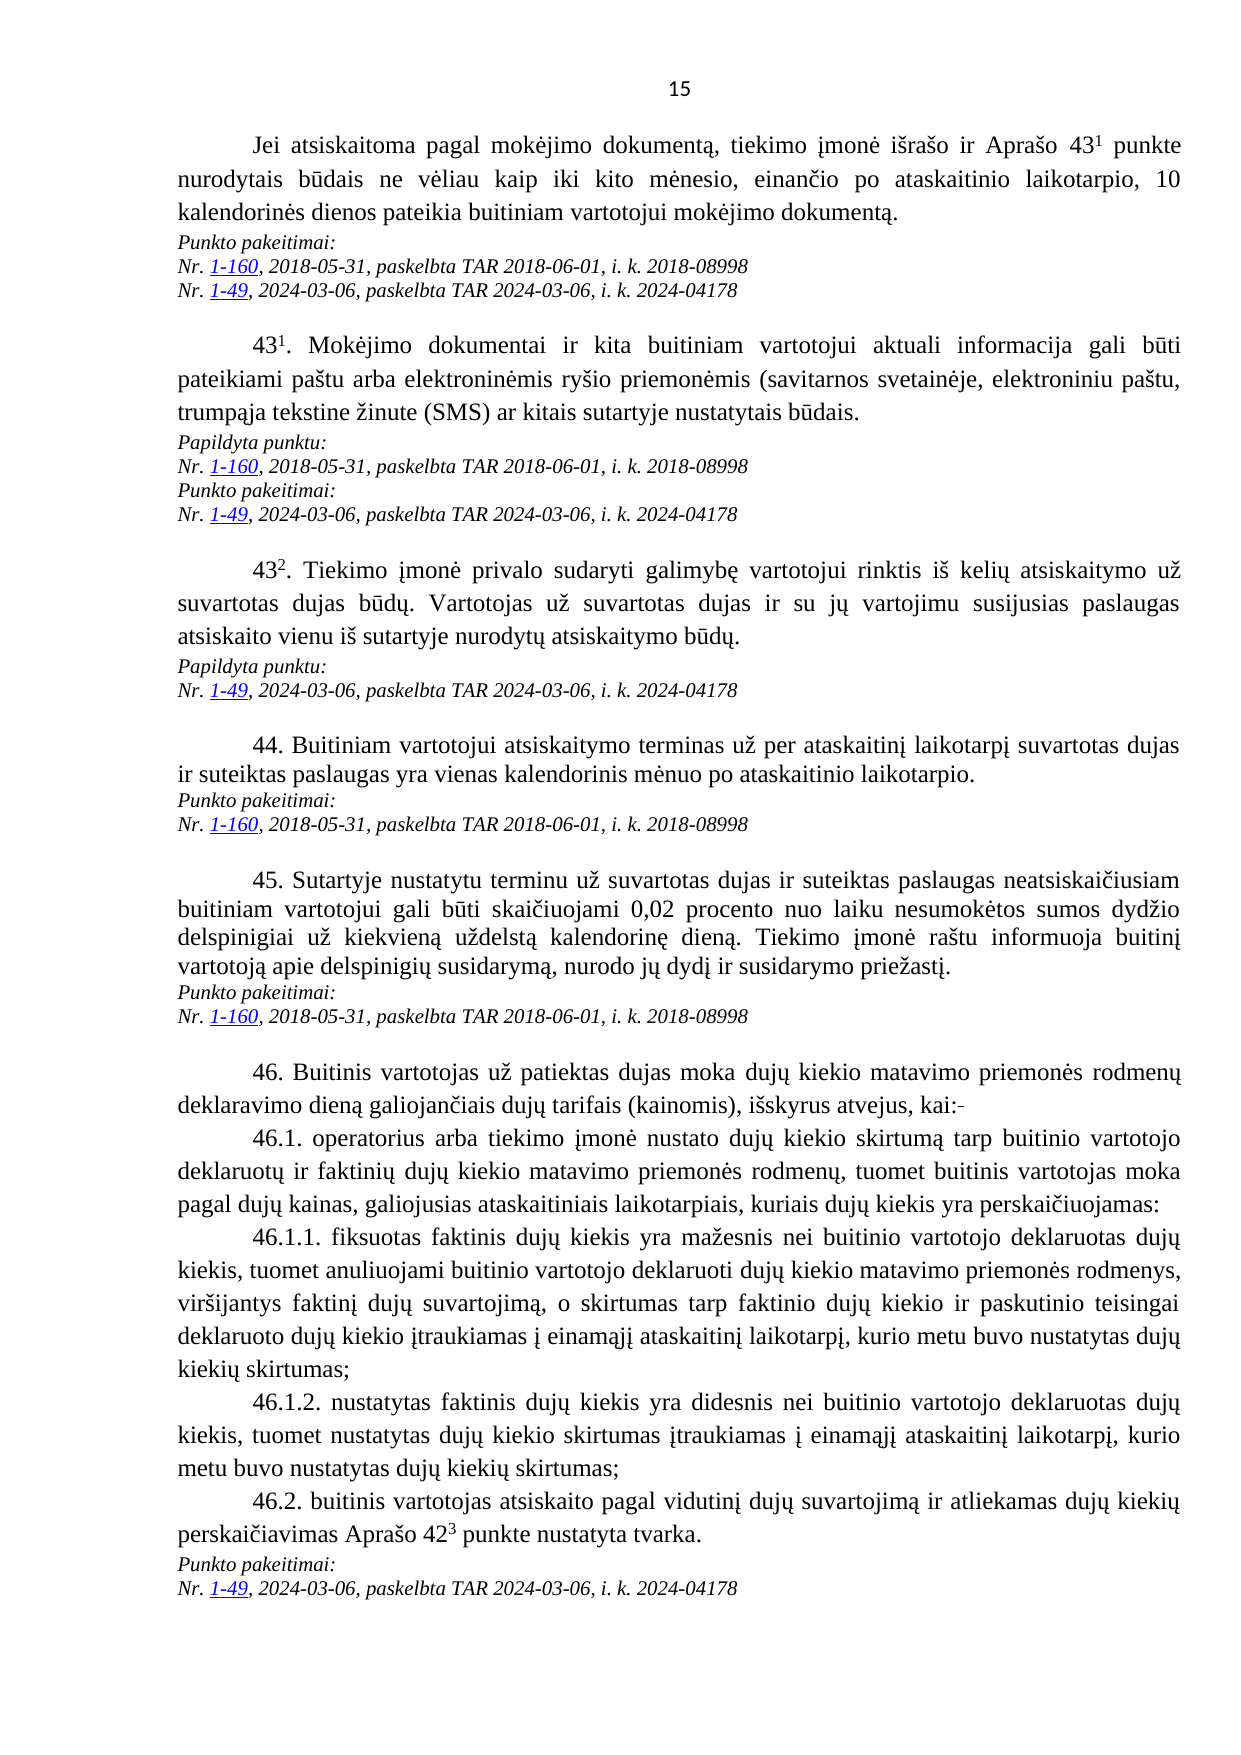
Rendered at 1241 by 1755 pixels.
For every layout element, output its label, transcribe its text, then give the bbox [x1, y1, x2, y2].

text 46.1.1. fiksuotas faktinis dujų kiekis yra mažesnis nei buitinio vartotojo deklaruotas dujų kiekis, tuomet anuliuojami buitinio vartotojo deklaruoti dujų kiekio matavimo priemonės rodmenys, viršijantys faktinį dujų suvartojimą, o skirtumas tarp faktinio dujų kiekio ir paskutinio teisingai deklaruoto dujų kiekio įtraukiamas į einamąjį ataskaitinį laikotarpį, kurio metu buvo nustatytas dujų kiekių skirtumas; [177, 1222, 1181, 1383]
text Nr. 1-160, 2018-05-31, paskelbta TAR 2018-06-01, i. k. 2018-08998 [177, 1004, 1181, 1028]
text 46.1.2. nustatytas faktinis dujų kiekis yra didesnis nei buitinio vartotojo deklaruotas dujų kiekis, tuomet nustatytas dujų kiekio skirtumas įtraukiamas į einamąjį ataskaitinį laikotarpį, kurio metu buvo nustatytas dujų kiekių skirtumas; [177, 1387, 1181, 1482]
text Punkto pakeitimai: [177, 1552, 1181, 1576]
text 45. Sutartyje nustatytu terminu už suvartotas dujas ir suteiktas paslaugas neatsiskaičiusiam buitiniam vartotojui gali būti skaičiuojami 0,02 procento nuo laiku nesumokėtos sumos dydžio delspinigiai už kiekvieną uždelstą kalendorinę dieną. Tiekimo įmonė raštu informuoja buitinį vartotoją apie delspinigių susidarymą, nurodo jų dydį ir susidarymo priežastį. [177, 865, 1181, 980]
text Punkto pakeitimai: [177, 230, 1181, 254]
text Nr. 1-49, 2024-03-06, paskelbta TAR 2024-03-06, i. k. 2024-04178 [177, 502, 1181, 526]
text Nr. 1-160, 2018-05-31, paskelbta TAR 2018-06-01, i. k. 2018-08998 [177, 254, 1181, 278]
text Jei atsiskaitoma pagal mokėjimo dokumentą, tiekimo įmonė išrašo ir Aprašo 431 punkte nurodytais būdais ne vėliau kaip iki kito mėnesio, einančio po ataskaitinio laikotarpio, 10 kalendorinės dienos pateikia buitiniam vartotojui mokėjimo dokumentą. [177, 131, 1181, 225]
text Papildyta punktu: [177, 654, 1181, 678]
text 46.1. operatorius arba tiekimo įmonė nustato dujų kiekio skirtumą tarp buitinio vartotojo deklaruotų ir faktinių dujų kiekio matavimo priemonės rodmenų, tuomet buitinis vartotojas moka pagal dujų kainas, galiojusias ataskaitiniais laikotarpiais, kuriais dujų kiekis yra perskaičiuojamas: [177, 1123, 1181, 1218]
text 46.2. buitinis vartotojas atsiskaito pagal vidutinį dujų suvartojimą ir atliekamas dujų kiekių perskaičiavimas Aprašo 423 punkte nustatyta tvarka. [177, 1486, 1181, 1548]
text Punkto pakeitimai: [177, 788, 1181, 812]
text Punkto pakeitimai: [177, 980, 1181, 1004]
text Nr. 1-49, 2024-03-06, paskelbta TAR 2024-03-06, i. k. 2024-04178 [177, 278, 1181, 302]
text 432. Tiekimo įmonė privalo sudaryti galimybę vartotojui rinktis iš kelių atsiskaitymo už suvartotas dujas būdų. Vartotojas už suvartotas dujas ir su jų vartojimu susijusias paslaugas atsiskaito vienu iš sutartyje nurodytų atsiskaitymo būdų. [177, 555, 1181, 649]
text Nr. 1-49, 2024-03-06, paskelbta TAR 2024-03-06, i. k. 2024-04178 [177, 678, 1181, 702]
text Papildyta punktu: [177, 430, 1181, 454]
text Nr. 1-160, 2018-05-31, paskelbta TAR 2018-06-01, i. k. 2018-08998 [177, 812, 1181, 836]
text Punkto pakeitimai: [177, 478, 1181, 502]
text 46. Buitinis vartotojas už patiektas dujas moka dujų kiekio matavimo priemonės rodmenų deklaravimo dieną galiojančiais dujų tarifais (kainomis), išskyrus atvejus, kai: [177, 1057, 1181, 1119]
text Nr. 1-160, 2018-05-31, paskelbta TAR 2018-06-01, i. k. 2018-08998 [177, 454, 1181, 478]
text 431. Mokėjimo dokumentai ir kita buitiniam vartotojui aktuali informacija gali būti pateikiami paštu arba elektroninėmis ryšio priemonėmis (savitarnos svetainėje, elektroniniu paštu, trumpąja tekstine žinute (SMS) ar kitais sutartyje nustatytais būdais. [177, 331, 1181, 425]
text Nr. 1-49, 2024-03-06, paskelbta TAR 2024-03-06, i. k. 2024-04178 [177, 1576, 1181, 1600]
text 44. Buitiniam vartotojui atsiskaitymo terminas už per ataskaitinį laikotarpį suvartotas dujas ir suteiktas paslaugas yra vienas kalendorinis mėnuo po ataskaitinio laikotarpio. [177, 731, 1181, 788]
